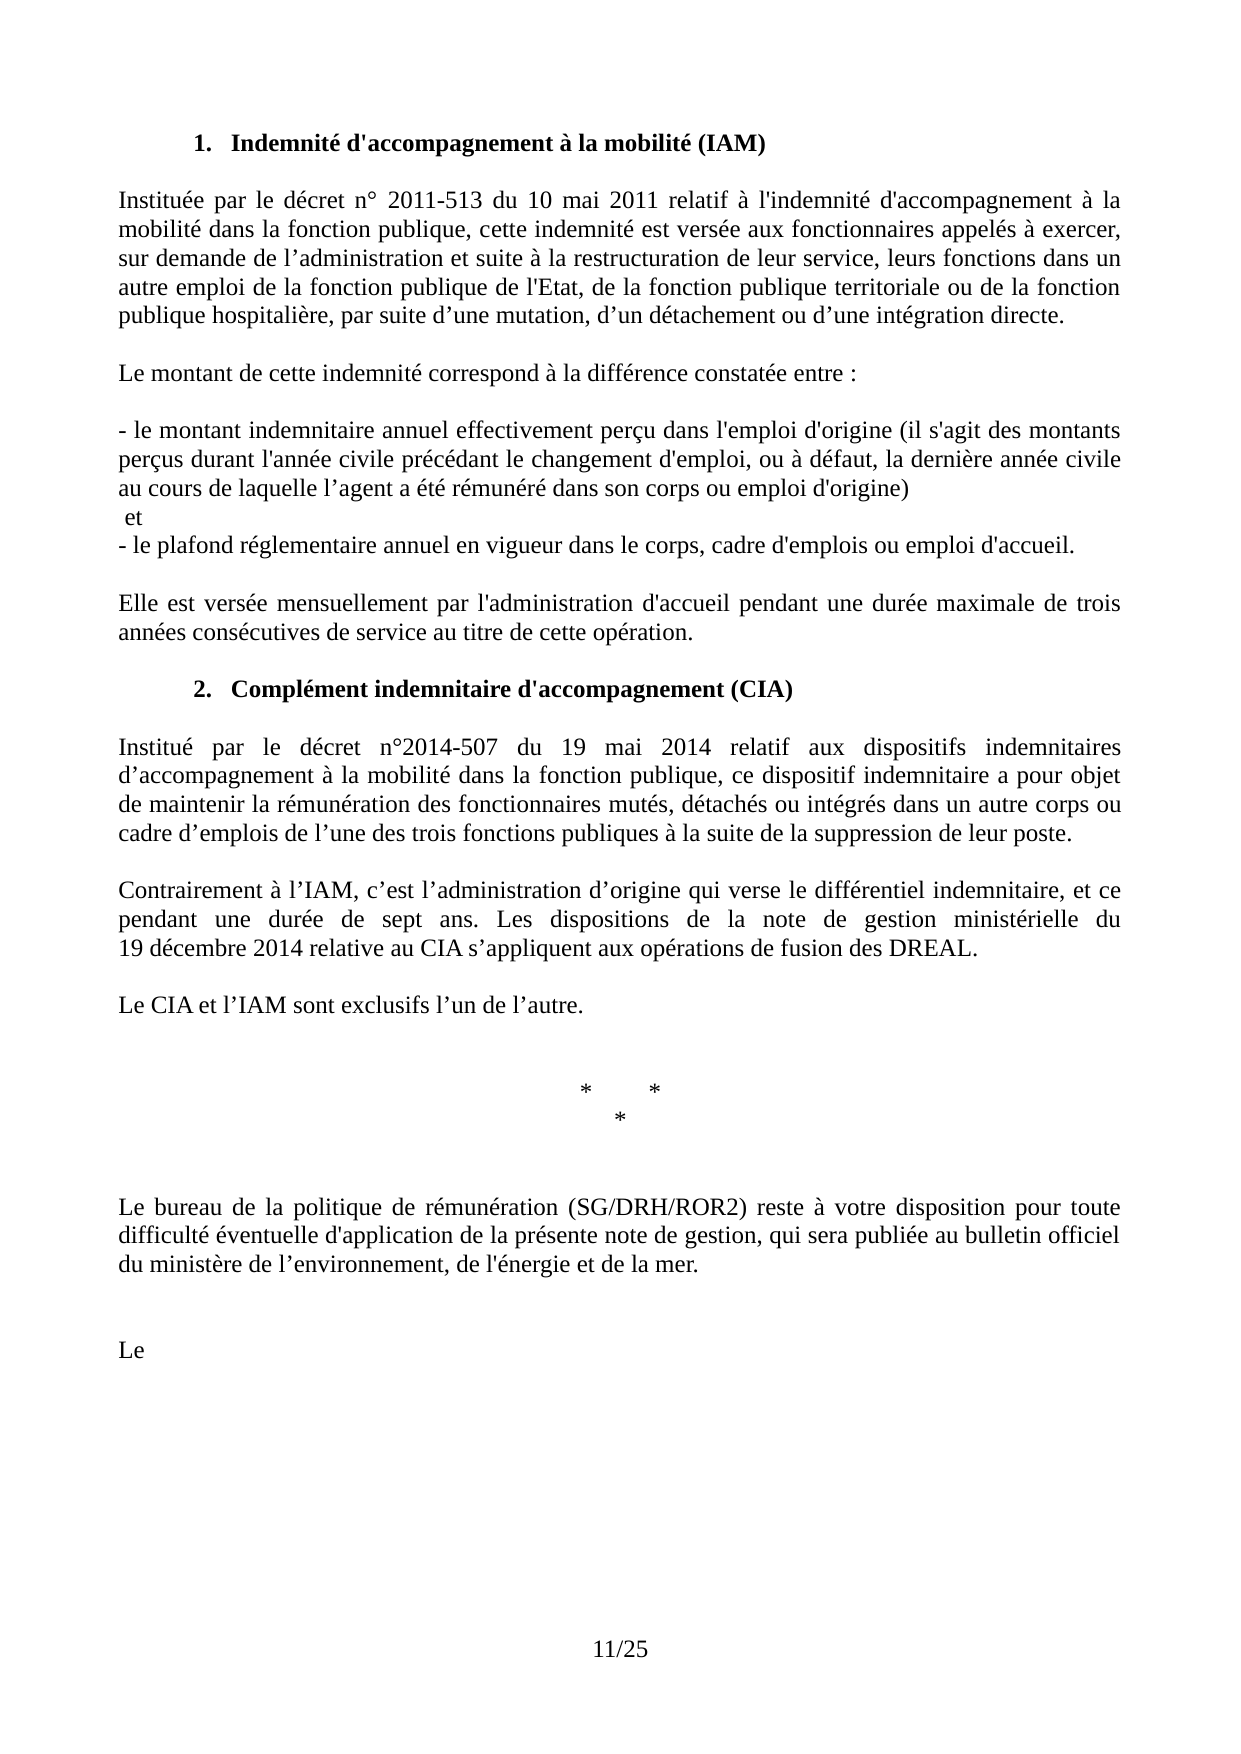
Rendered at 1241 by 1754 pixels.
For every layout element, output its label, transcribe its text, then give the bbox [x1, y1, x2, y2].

text Institué par le décret n°2014-507 du 19 mai 2014 relatif aux dispositifs indemnitaires d’accompagnement à la mobilité dans la fonction publique, ce dispositif indemnitaire a pour objet de maintenir la rémunération des fonctionnaires mutés, détachés ou intégrés dans un autre corps ou cadre d’emplois de l’une des trois fonctions publiques à la suite de la suppression de leur poste. [118, 732, 1122, 847]
list Complément indemnitaire d'accompagnement (CIA) [193, 674, 1122, 703]
list Indemnité d'accompagnement à la mobilité (IAM) [193, 128, 1122, 157]
text Instituée par le décret n° 2011-513 du 10 mai 2011 relatif à l'indemnité d'accompagnement à la mobilité dans la fonction publique, cette indemnité est versée aux fonctionnaires appelés à exercer, sur demande de l’administration et suite à la restructuration de leur service, leurs fonctions dans un autre emploi de la fonction publique de l'Etat, de la fonction publique territoriale ou de la fonction publique hospitalière, par suite d’une mutation, d’un détachement ou d’une intégration directe. [118, 185, 1122, 329]
text Le bureau de la politique de rémunération (SG/DRH/ROR2) reste à votre disposition pour toute difficulté éventuelle d'application de la présente note de gestion, qui sera publiée au bulletin officiel du ministère de l’environnement, de l'énergie et de la mer. [118, 1192, 1122, 1278]
text Contrairement à l’IAM, c’est l’administration d’origine qui verse le différentiel indemnitaire, et ce pendant une durée de sept ans. Les dispositions de la note de gestion ministérielle du 19 décembre 2014 relative au CIA s’appliquent aux opérations de fusion des DREAL. [118, 875, 1122, 962]
text - le plafond réglementaire annuel en vigueur dans le corps, cadre d'emplois ou emploi d'accueil. [118, 530, 1122, 559]
text Le [118, 1335, 1122, 1364]
text Elle est versée mensuellement par l'administration d'accueil pendant une durée maximale de trois années consécutives de service au titre de cette opération. [118, 588, 1122, 645]
text et [118, 502, 1122, 530]
text Le CIA et l’IAM sont exclusifs l’un de l’autre. [118, 990, 1122, 1019]
text - le montant indemnitaire annuel effectivement perçu dans l'emploi d'origine (il s'agit des montants perçus durant l'année civile précédant le changement d'emploi, ou à défaut, la dernière année civile au cours de laquelle l’agent a été rémunéré dans son corps ou emploi d'origine) [118, 415, 1122, 502]
text Le montant de cette indemnité correspond à la différence constatée entre : [118, 358, 1122, 387]
text * [118, 1105, 1122, 1134]
text * * [118, 1077, 1122, 1105]
